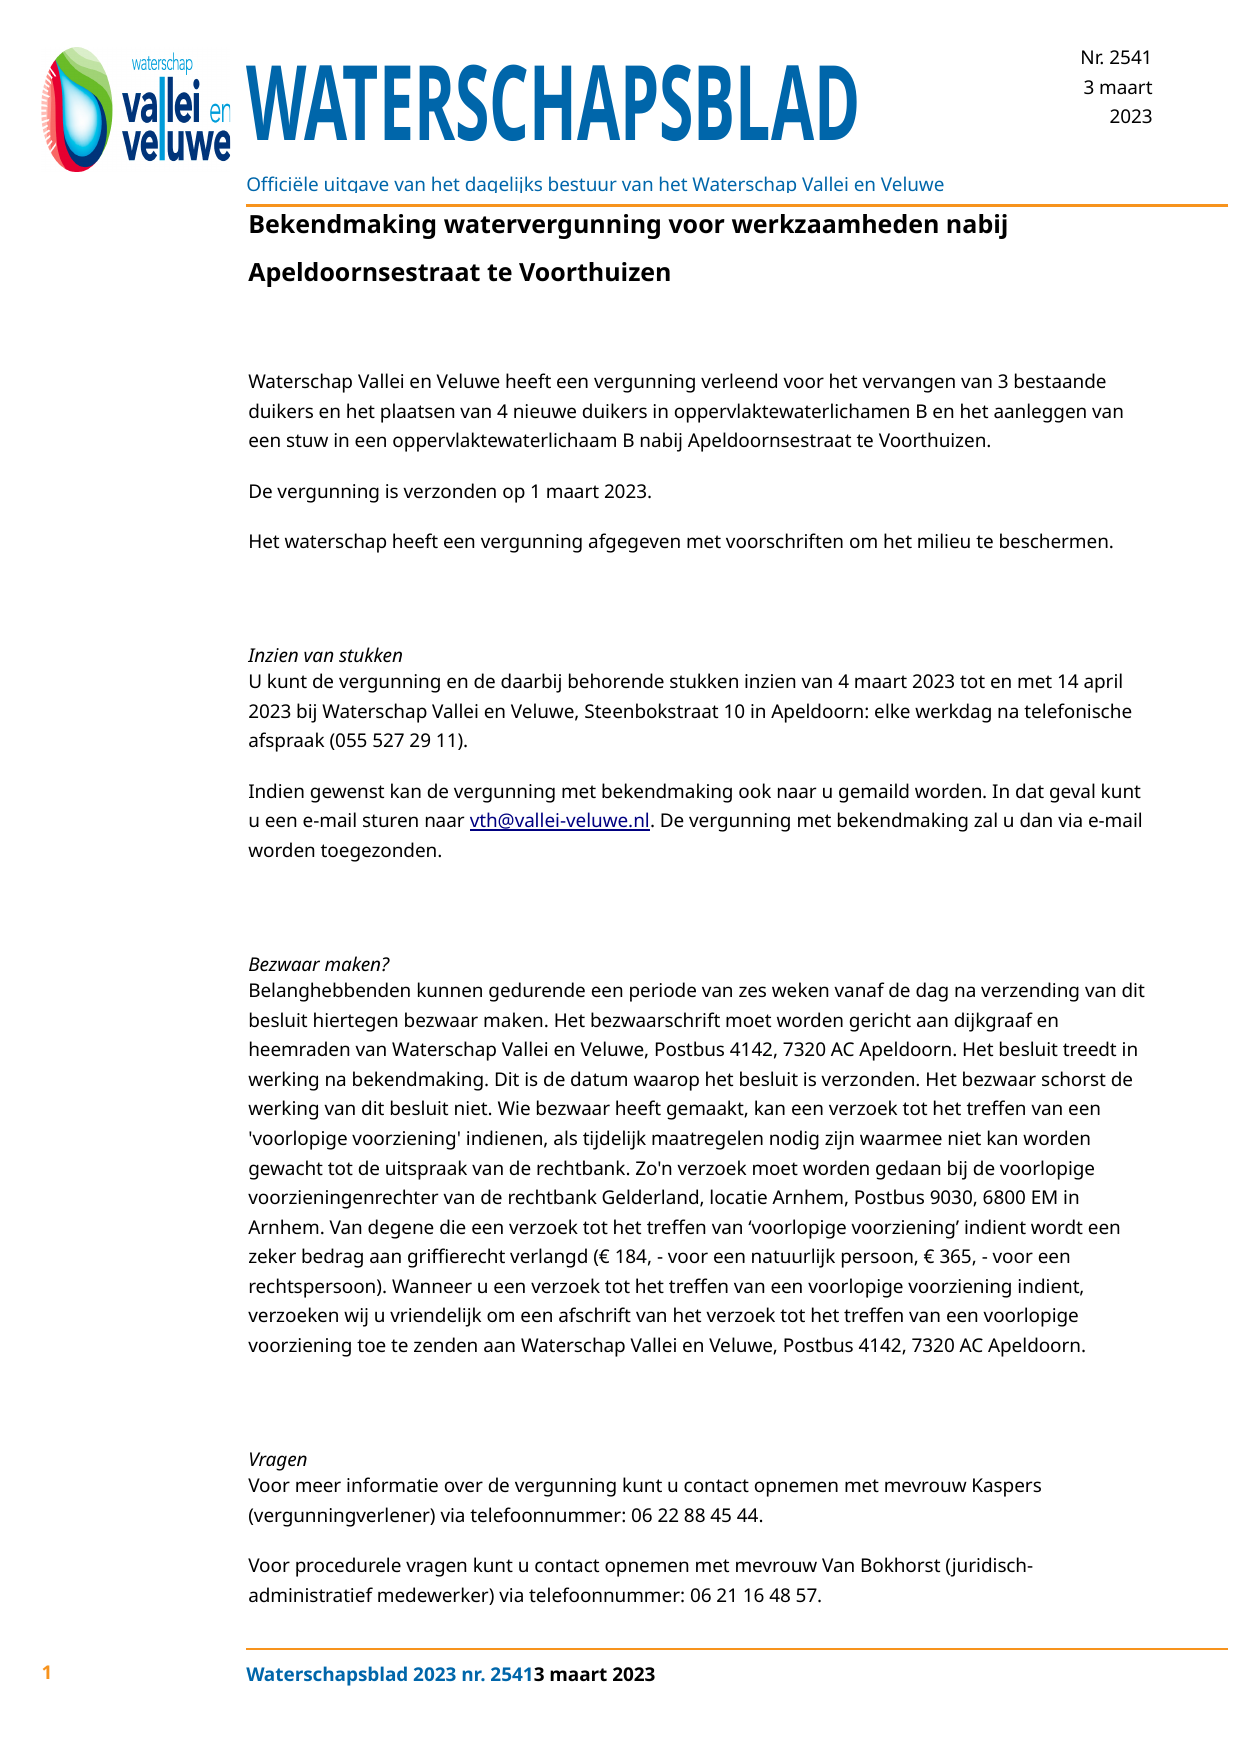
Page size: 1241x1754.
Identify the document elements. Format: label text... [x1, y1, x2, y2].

text Het waterschap heeft een vergunning afgegeven met voorschriften om het milieu te beschermen. [248, 528, 1152, 554]
text De vergunning is verzonden op 1 maart 2023. [248, 478, 1152, 504]
text Waterschap Vallei en Veluwe heeft een vergunning verleend voor het vervangen van 3 bestaande duikers en het plaatsen van 4 nieuwe duikers in oppervlaktewaterlichamen B en het aanleggen van een stuw in een oppervlaktewaterlichaam B nabij Apeldoornsestraat te Voorthuizen. [248, 368, 1152, 453]
text Voor procedurele vragen kunt u contact opnemen met mevrouw Van Bokhorst (juridisch-administratief medewerker) via telefoonnummer: 06 21 16 48 57. [248, 1552, 1152, 1608]
text Indien gewenst kan de vergunning met bekendmaking ook naar u gemaild worden. In dat geval kunt u een e-mail sturen naar vth@vallei-veluwe.nl. De vergunning met bekendmaking zal u dan via e-mail worden toegezonden. [248, 778, 1152, 863]
text U kunt de vergunning en de daarbij behorende stukken inzien van 4 maart 2023 tot en met 14 april 2023 bij Waterschap Vallei en Veluwe, Steenbokstraat 10 in Apeldoorn: elke werkdag na telefonische afspraak (055 527 29 11). [248, 668, 1152, 753]
text Bezwaar maken? [248, 952, 1152, 977]
text Voor meer informatie over de vergunning kunt u contact opnemen met mevrouw Kaspers (vergunningverlener) via telefoonnummer: 06 22 88 45 44. [248, 1472, 1152, 1528]
picture [41, 47, 231, 172]
text Inzien van stukken [248, 643, 1152, 668]
text Belanghebbenden kunnen gedurende een periode van zes weken vanaf de dag na verzending van dit besluit hiertegen bezwaar maken. Het bezwaarschrift moet worden gericht aan dijkgraaf en heemraden van Waterschap Vallei en Veluwe, Postbus 4142, 7320 AC Apeldoorn. Het besluit treedt in werking na bekendmaking. Dit is de datum waarop het besluit is verzonden. Het bezwaar schorst de werking van dit besluit niet. Wie bezwaar heeft gemaakt, kan een verzoek tot het treffen van een 'voorlopige voorziening' indienen, als tijdelijk maatregelen nodig zijn waarmee niet kan worden gewacht tot de uitspraak van de rechtbank. Zo'n verzoek moet worden gedaan bij de voorlopige voorzieningenrechter van de rechtbank Gelderland, locatie Arnhem, Postbus 9030, 6800 EM in Arnhem. Van degene die een verzoek tot het treffen van ‘voorlopige voorziening’ indient wordt een zeker bedrag aan griffierecht verlangd (€ 184, - voor een natuurlijk persoon, € 365, - voor een rechtspersoon). Wanneer u een verzoek tot het treffen van een voorlopige voorziening indient, verzoeken wij u vriendelijk om een afschrift van het verzoek tot het treffen van een voorlopige voorziening toe te zenden aan Waterschap Vallei en Veluwe, Postbus 4142, 7320 AC Apeldoorn. [248, 977, 1152, 1358]
text Bekendmaking watervergunning voor werkzaamheden nabij Apeldoornsestraat te Voorthuizen [248, 207, 1152, 288]
text Vragen [248, 1447, 1152, 1472]
